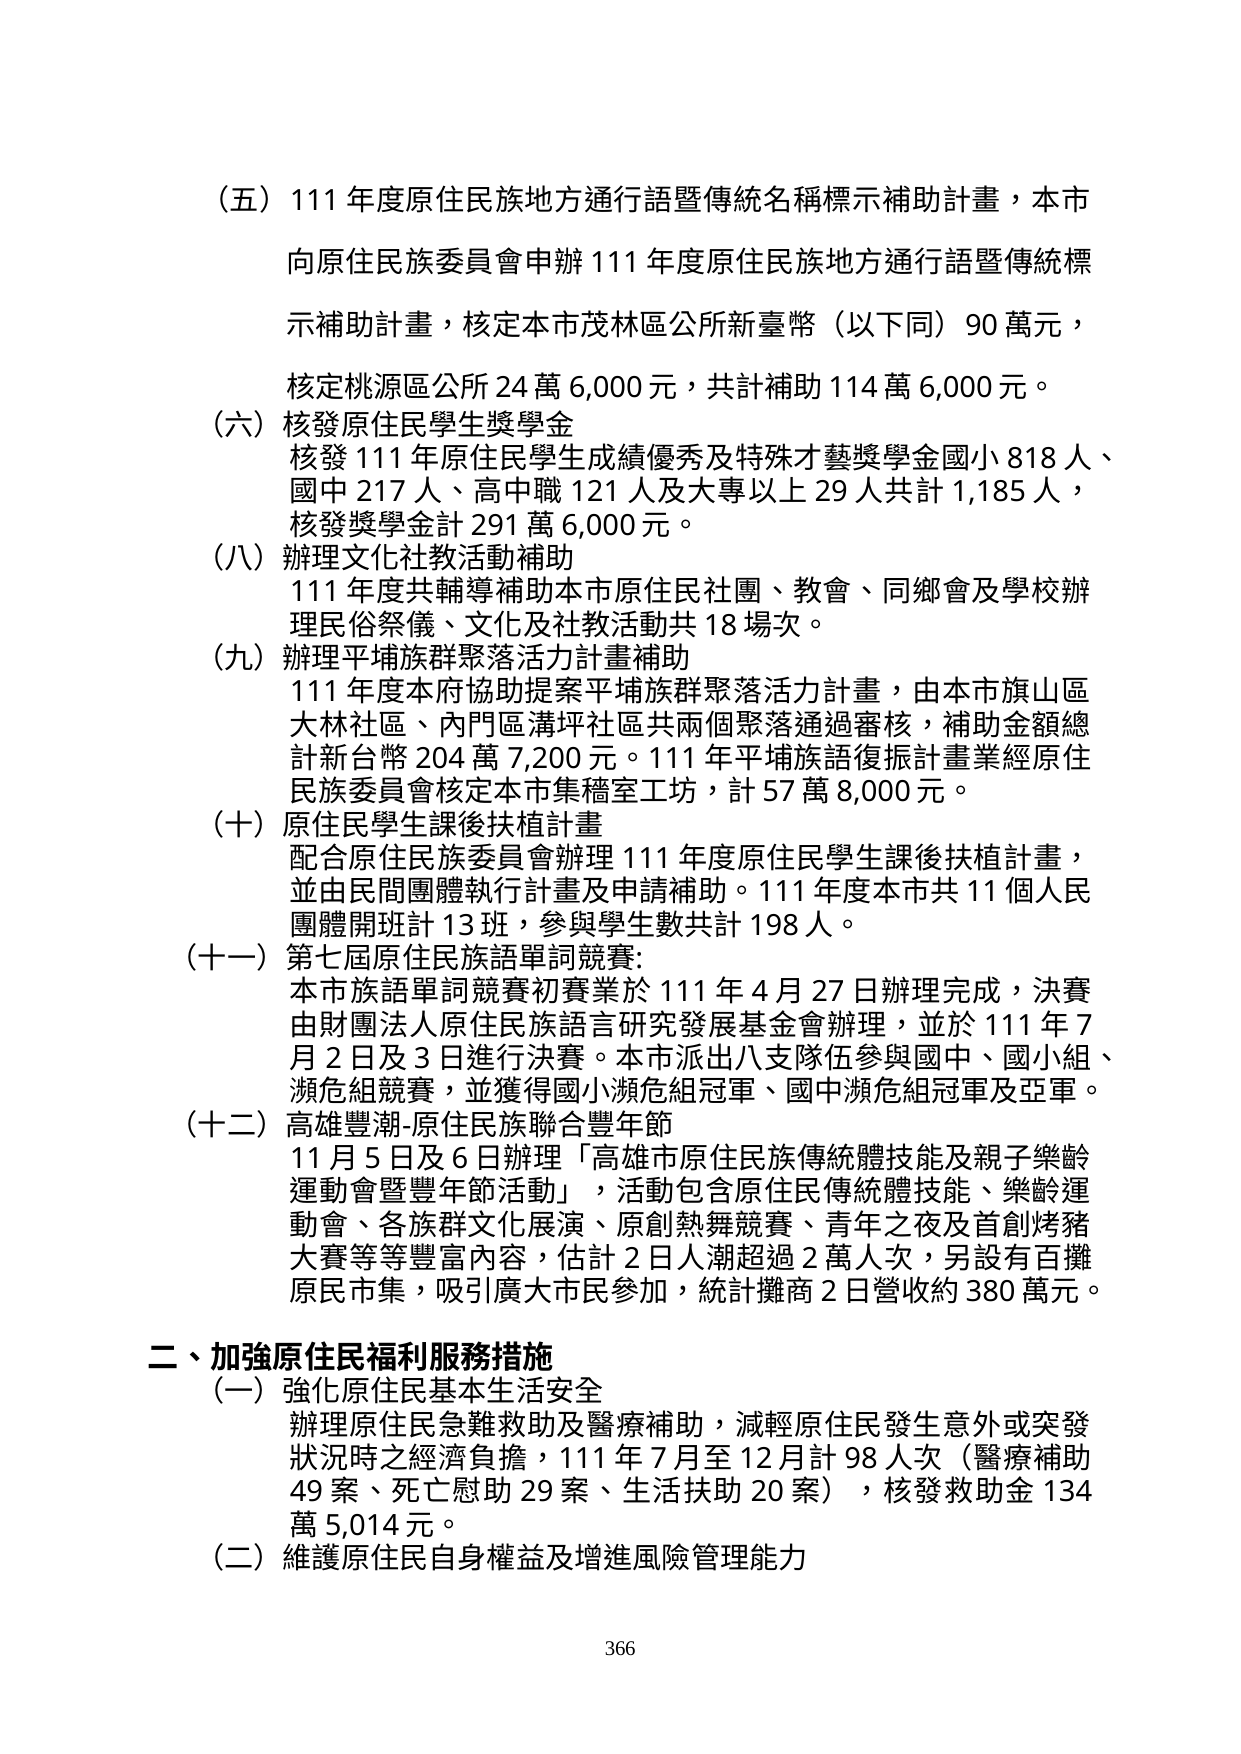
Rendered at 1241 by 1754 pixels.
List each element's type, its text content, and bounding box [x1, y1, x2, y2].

text 二、加強原住民福利服務措施 [148, 1342, 1092, 1375]
text （十二）高雄豐潮-原住民族聯合豐年節 [168, 1108, 1092, 1142]
text （八）辦理文化社教活動補助 [195, 542, 1092, 575]
text 111年度本府協助提案平埔族群聚落活力計畫，由本市旗山區大林社區、內門區溝坪社區共兩個聚落通過審核，補助金額總計新台幣204萬7,200元。111年平埔族語復振計畫業經原住民族委員會核定本市集穡室工坊，計57萬8,000元。 [289, 675, 1092, 808]
text 111年度共輔導補助本市原住民社團、教會、同鄉會及學校辦理民俗祭儀、文化及社教活動共18場次。 [289, 575, 1092, 642]
text 辦理原住民急難救助及醫療補助，減輕原住民發生意外或突發狀況時之經濟負擔，111年7月至12月計98人次（醫療補助49案、死亡慰助29案、生活扶助20案），核發救助金134萬5,014元。 [289, 1408, 1092, 1542]
text （二）維護原住民自身權益及增進風險管理能力 [195, 1542, 1092, 1575]
text （一）強化原住民基本生活安全 [195, 1375, 1092, 1408]
text 核發111年原住民學生成績優秀及特殊才藝獎學金國小818人、國中217人、高中職121人及大專以上29人共計1,185人，核發獎學金計291萬6,000元。 [289, 442, 1092, 542]
text 11月5日及6日辦理「高雄市原住民族傳統體技能及親子樂齡運動會暨豐年節活動」，活動包含原住民傳統體技能、樂齡運動會、各族群文化展演、原創熱舞競賽、青年之夜及首創烤豬大賽等等豐富內容，估計2日人潮超過2萬人次，另設有百攤原民市集，吸引廣大市民參加，統計攤商2日營收約380萬元。 [289, 1142, 1092, 1308]
text 配合原住民族委員會辦理111年度原住民學生課後扶植計畫，並由民間團體執行計畫及申請補助。111年度本市共11個人民團體開班計13班，參與學生數共計198人。 [289, 842, 1092, 942]
text （六）核發原住民學生獎學金 [195, 408, 1092, 442]
text （十一）第七屆原住民族語單詞競賽: [168, 942, 1092, 975]
text （五）111年度原住民族地方通行語暨傳統名稱標示補助計畫，本市向原住民族委員會申辦111年度原住民族地方通行語暨傳統標示補助計畫，核定本市茂林區公所新臺幣（以下同）90萬元，核定桃源區公所24萬6,000元，共計補助114萬6,000元。 [200, 158, 1092, 408]
text 本市族語單詞競賽初賽業於111年4月27日辦理完成，決賽由財團法人原住民族語言研究發展基金會辦理，並於111年7月2日及3日進行決賽。本市派出八支隊伍參與國中、國小組、瀕危組競賽，並獲得國小瀕危組冠軍、國中瀕危組冠軍及亞軍。 [289, 975, 1092, 1108]
text （十）原住民學生課後扶植計畫 [195, 808, 1092, 842]
text （九）辦理平埔族群聚落活力計畫補助 [195, 642, 1092, 675]
